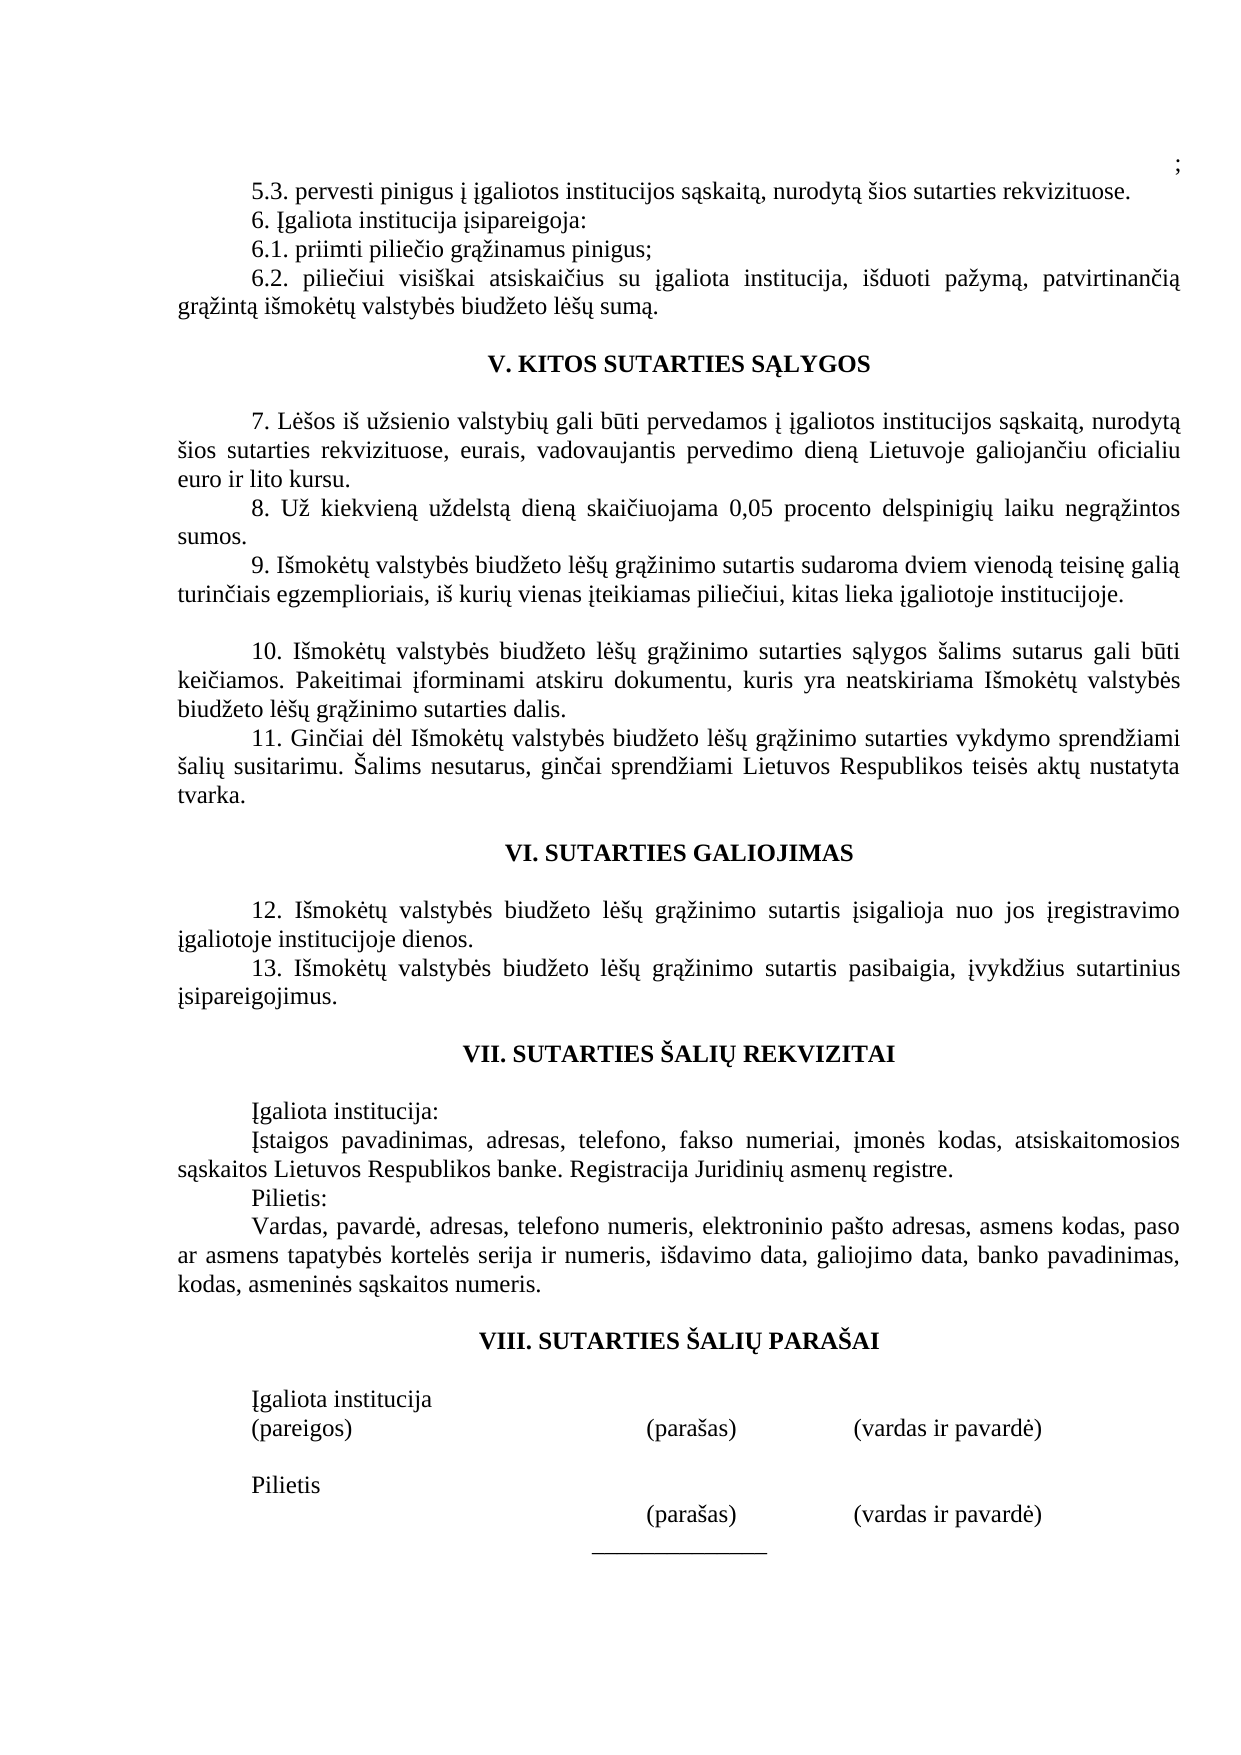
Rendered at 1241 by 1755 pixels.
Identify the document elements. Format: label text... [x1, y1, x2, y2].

text Pilietis [177, 1470, 1181, 1499]
text 5.3. pervesti pinigus į įgaliotos institucijos sąskaitą, nurodytą šios sutarties rekvizituose. [177, 176, 1181, 205]
text Pilietis: [177, 1183, 1181, 1211]
text VII. SUTARTIES ŠALIŲ REKVIZITAI [177, 1039, 1181, 1068]
text VIII. SUTARTIES ŠALIŲ PARAŠAI [177, 1326, 1181, 1355]
text 7. Lėšos iš užsienio valstybių gali būti pervedamos į įgaliotos institucijos sąskaitą, nurodytą šios sutarties rekvizituose, eurais, vadovaujantis pervedimo dieną Lietuvoje galiojančiu oficialiu euro ir lito kursu. [177, 406, 1181, 493]
text Įgaliota institucija [177, 1384, 1181, 1413]
text (parašas) (vardas ir pavardė) [565, 1499, 1181, 1528]
text 11. Ginčiai dėl Išmokėtų valstybės biudžeto lėšų grąžinimo sutarties vykdymo sprendžiami šalių susitarimu. Šalims nesutarus, ginčai sprendžiami Lietuvos Respublikos teisės aktų nustatyta tvarka. [177, 723, 1181, 809]
text 10. Išmokėtų valstybės biudžeto lėšų grąžinimo sutarties sąlygos šalims sutarus gali būti keičiamos. Pakeitimai įforminami atskiru dokumentu, kuris yra neatskiriama Išmokėtų valstybės biudžeto lėšų grąžinimo sutarties dalis. [177, 636, 1181, 723]
text VI. SUTARTIES GALIOJIMAS [177, 838, 1181, 866]
text ______________ [177, 1528, 1181, 1556]
text 6.2. piliečiui visiškai atsiskaičius su įgaliota institucija, išduoti pažymą, patvirtinančią grąžintą išmokėtų valstybės biudžeto lėšų sumą. [177, 263, 1181, 320]
text (pareigos) (parašas) (vardas ir pavardė) [177, 1413, 1181, 1441]
text 6.1. priimti piliečio grąžinamus pinigus; [177, 234, 1181, 263]
text ; [177, 148, 1181, 176]
text Įgaliota institucija: [177, 1096, 1181, 1125]
text 13. Išmokėtų valstybės biudžeto lėšų grąžinimo sutartis pasibaigia, įvykdžius sutartinius įsipareigojimus. [177, 953, 1181, 1010]
text V. KITOS SUTARTIES SĄLYGOS [177, 349, 1181, 378]
text 6. Įgaliota institucija įsipareigoja: [177, 205, 1181, 234]
text 9. Išmokėtų valstybės biudžeto lėšų grąžinimo sutartis sudaroma dviem vienodą teisinę galią turinčiais egzemplioriais, iš kurių vienas įteikiamas piliečiui, kitas lieka įgaliotoje institucijoje. [177, 550, 1181, 608]
text Vardas, pavardė, adresas, telefono numeris, elektroninio pašto adresas, asmens kodas, paso ar asmens tapatybės kortelės serija ir numeris, išdavimo data, galiojimo data, banko pavadinimas, kodas, asmeninės sąskaitos numeris. [177, 1211, 1181, 1298]
text 12. Išmokėtų valstybės biudžeto lėšų grąžinimo sutartis įsigalioja nuo jos įregistravimo įgaliotoje institucijoje dienos. [177, 895, 1181, 953]
text 8. Už kiekvieną uždelstą dieną skaičiuojama 0,05 procento delspinigių laiku negrąžintos sumos. [177, 493, 1181, 550]
text Įstaigos pavadinimas, adresas, telefono, fakso numeriai, įmonės kodas, atsiskaitomosios sąskaitos Lietuvos Respublikos banke. Registracija Juridinių asmenų registre. [177, 1125, 1181, 1183]
